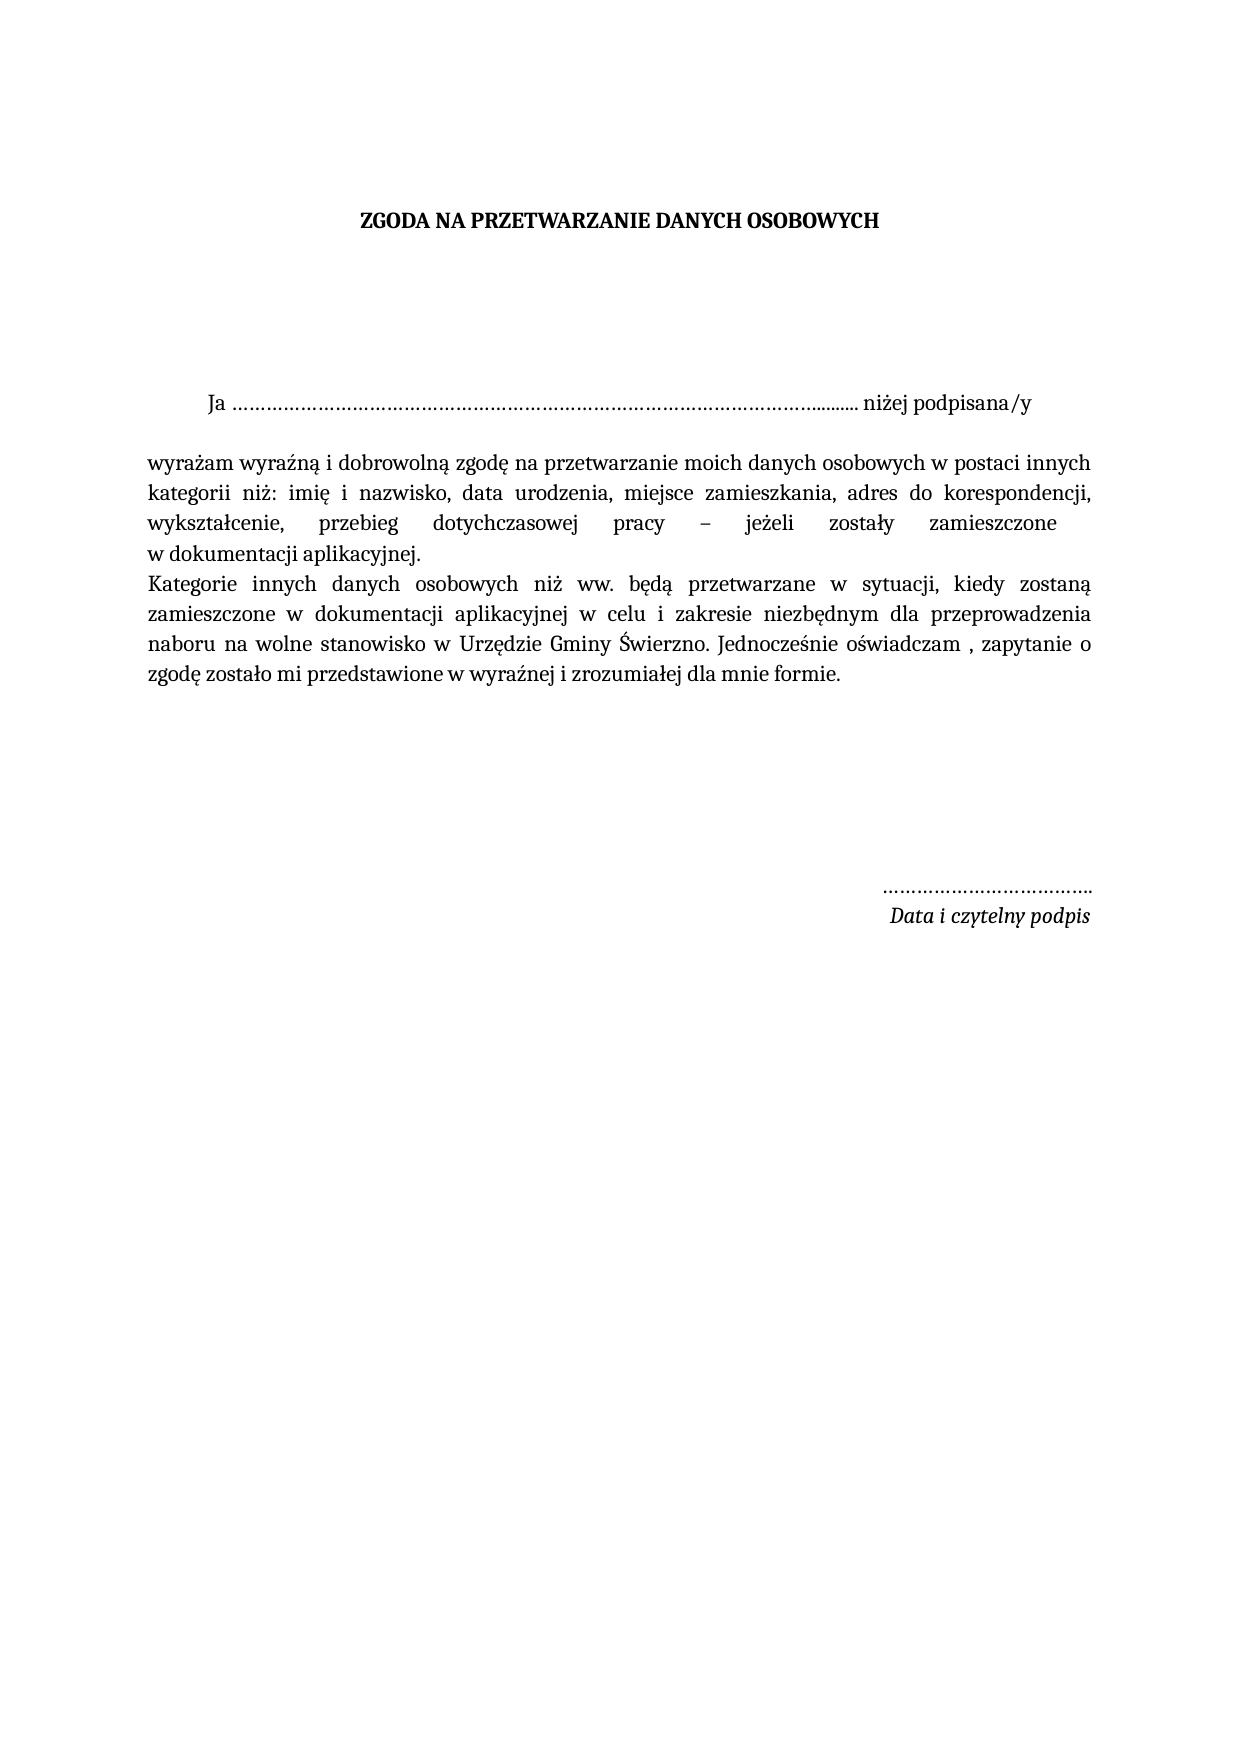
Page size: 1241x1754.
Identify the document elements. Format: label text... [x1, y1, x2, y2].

text ZGODA NA PRZETWARZANIE DANYCH OSOBOWYCH [148, 208, 1093, 234]
text ………………………………. [148, 873, 1093, 899]
text Ja …………………………………………………………………………………………......... niżej podpisana/y [148, 389, 1093, 416]
text Data i czytelny podpis [148, 903, 1093, 929]
text wyrażam wyraźną i dobrowolną zgodę na przetwarzanie moich danych osobowych w postaci innych kategorii niż: imię i nazwisko, data urodzenia, miejsce zamieszkania, adres do korespondencji, wykształcenie, przebieg dotychczasowej pracy – jeżeli zostały zamieszczone w dokumentacji aplikacyjnej. [148, 450, 1093, 567]
text Kategorie innych danych osobowych niż ww. będą przetwarzane w sytuacji, kiedy zostaną zamieszczone w dokumentacji aplikacyjnej w celu i zakresie niezbędnym dla przeprowadzenia naboru na wolne stanowisko w Urzędzie Gminy Świerzno. Jednocześnie oświadczam , zapytanie o zgodę zostało mi przedstawione w wyraźnej i zrozumiałej dla mnie formie. [148, 571, 1093, 687]
